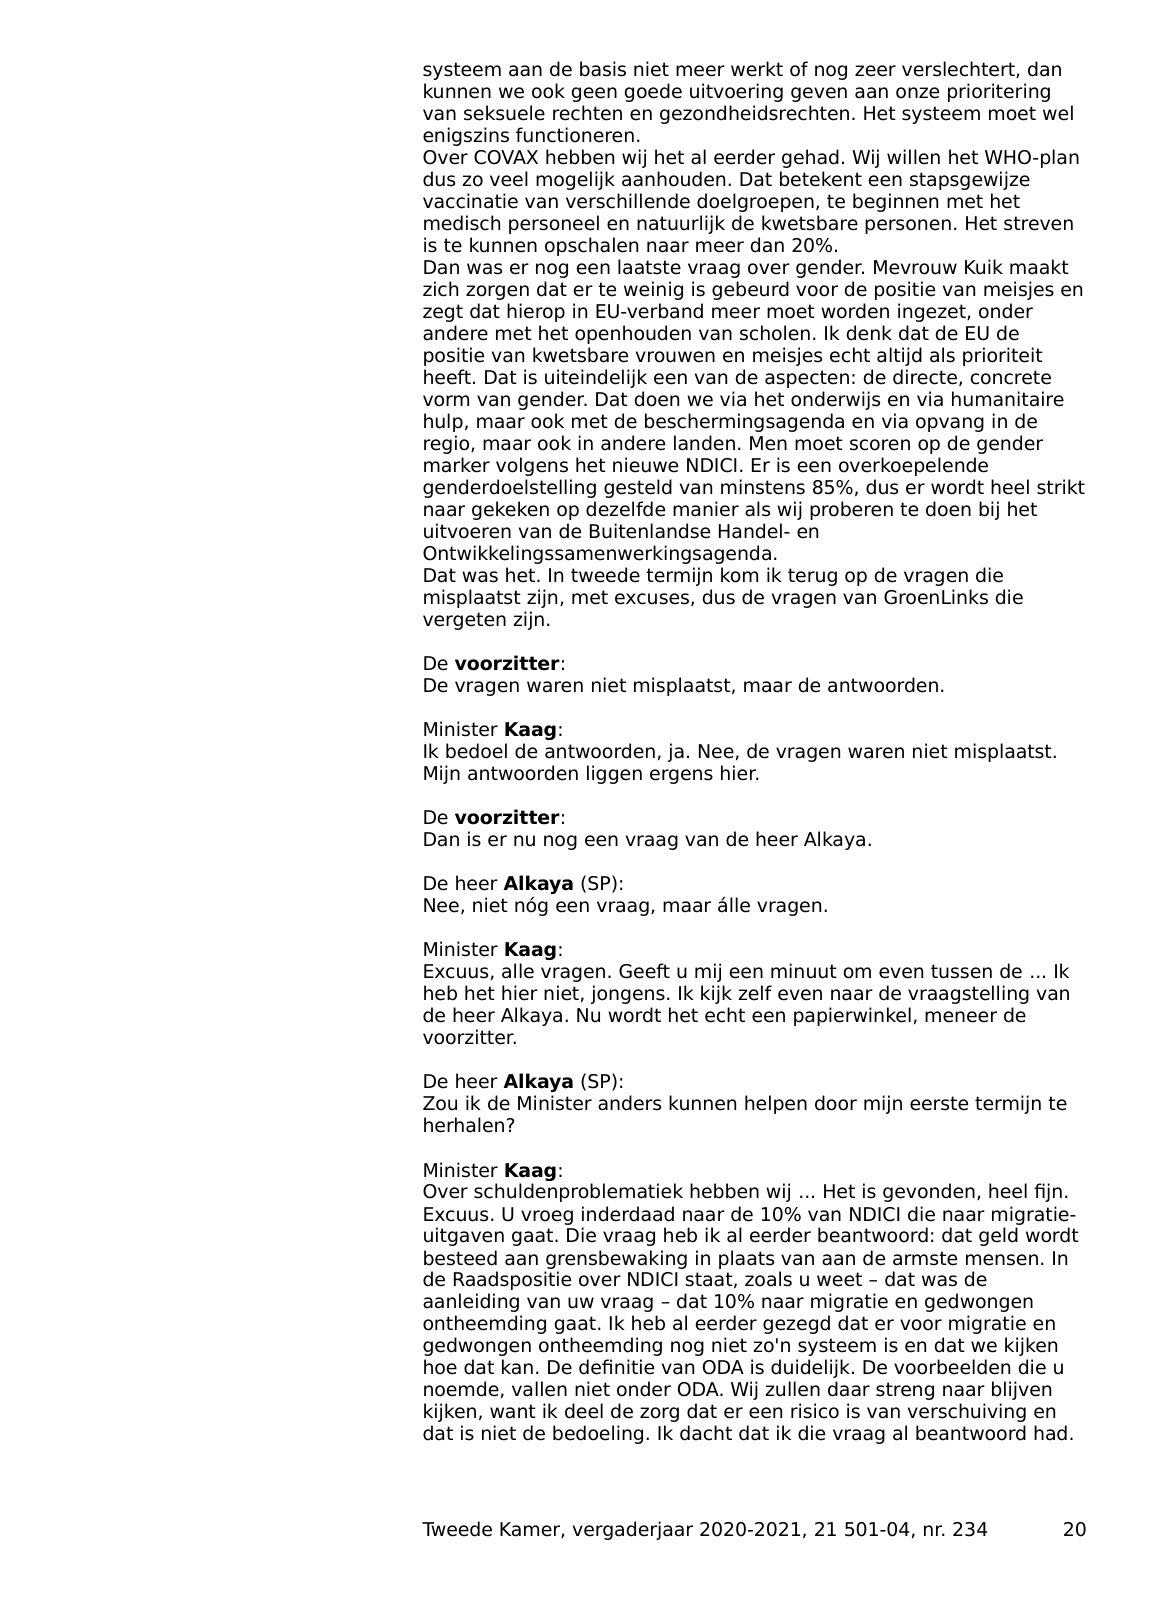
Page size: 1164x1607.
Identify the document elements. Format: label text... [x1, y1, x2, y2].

text Over schuldenproblematiek hebben wij ... Het is gevonden, heel fijn. Excuus. U vroeg inderdaad naar de 10% van NDICI die naar migratie-uitgaven gaat. Die vraag heb ik al eerder beantwoord: dat geld wordt besteed aan grensbewaking in plaats van aan de armste mensen. In de Raadspositie over NDICI staat, zoals u weet – dat was de aanleiding van uw vraag – dat 10% naar migratie en gedwongen ontheemding gaat. Ik heb al eerder gezegd dat er voor migratie en gedwongen ontheemding nog niet zo'n systeem is en dat we kijken hoe dat kan. De definitie van ODA is duidelijk. De voorbeelden die u noemde, vallen niet onder ODA. Wij zullen daar streng naar blijven kijken, want ik deel de zorg dat er een risico is van verschuiving en dat is niet de bedoeling. Ik dacht dat ik die vraag al beantwoord had. [422, 1181, 1087, 1445]
text Dat was het. In tweede termijn kom ik terug op de vragen die misplaatst zijn, met excuses, dus de vragen van GroenLinks die vergeten zijn. [422, 564, 1087, 631]
text De voorzitter: [422, 807, 1087, 829]
text systeem aan de basis niet meer werkt of nog zeer verslechtert, dan kunnen we ook geen goede uitvoering geven aan onze prioritering van seksuele rechten en gezondheidsrechten. Het systeem moet wel enigszins functioneren. [422, 59, 1087, 147]
text De heer Alkaya (SP): [422, 1071, 1087, 1093]
text Minister Kaag: [422, 1159, 1087, 1181]
text De voorzitter: [422, 653, 1087, 675]
text Excuus, alle vragen. Geeft u mij een minuut om even tussen de ... Ik heb het hier niet, jongens. Ik kijk zelf even naar de vraagstelling van de heer Alkaya. Nu wordt het echt een papierwinkel, meneer de voorzitter. [422, 961, 1087, 1049]
text Ik bedoel de antwoorden, ja. Nee, de vragen waren niet misplaatst. Mijn antwoorden liggen ergens hier. [422, 741, 1087, 785]
text De heer Alkaya (SP): [422, 873, 1087, 895]
text Dan was er nog een laatste vraag over gender. Mevrouw Kuik maakt zich zorgen dat er te weinig is gebeurd voor de positie van meisjes en zegt dat hierop in EU-verband meer moet worden ingezet, onder andere met het openhouden van scholen. Ik denk dat de EU de positie van kwetsbare vrouwen en meisjes echt altijd als prioriteit heeft. Dat is uiteindelijk een van de aspecten: de directe, concrete vorm van gender. Dat doen we via het onderwijs en via humanitaire hulp, maar ook met de beschermingsagenda en via opvang in de regio, maar ook in andere landen. Men moet scoren op de gender marker volgens het nieuwe NDICI. Er is een overkoepelende genderdoelstelling gesteld van minstens 85%, dus er wordt heel strikt naar gekeken op dezelfde manier als wij proberen te doen bij het uitvoeren van de Buitenlandse Handel- en Ontwikkelingssamenwerkingsagenda. [422, 257, 1087, 564]
text Minister Kaag: [422, 719, 1087, 741]
text Nee, niet nóg een vraag, maar álle vragen. [422, 895, 1087, 917]
text Zou ik de Minister anders kunnen helpen door mijn eerste termijn te herhalen? [422, 1093, 1087, 1137]
text Over COVAX hebben wij het al eerder gehad. Wij willen het WHO-plan dus zo veel mogelijk aanhouden. Dat betekent een stapsgewijze vaccinatie van verschillende doelgroepen, te beginnen met het medisch personeel en natuurlijk de kwetsbare personen. Het streven is te kunnen opschalen naar meer dan 20%. [422, 147, 1087, 257]
text Minister Kaag: [422, 939, 1087, 961]
text Dan is er nu nog een vraag van de heer Alkaya. [422, 829, 1087, 851]
text De vragen waren niet misplaatst, maar de antwoorden. [422, 675, 1087, 697]
